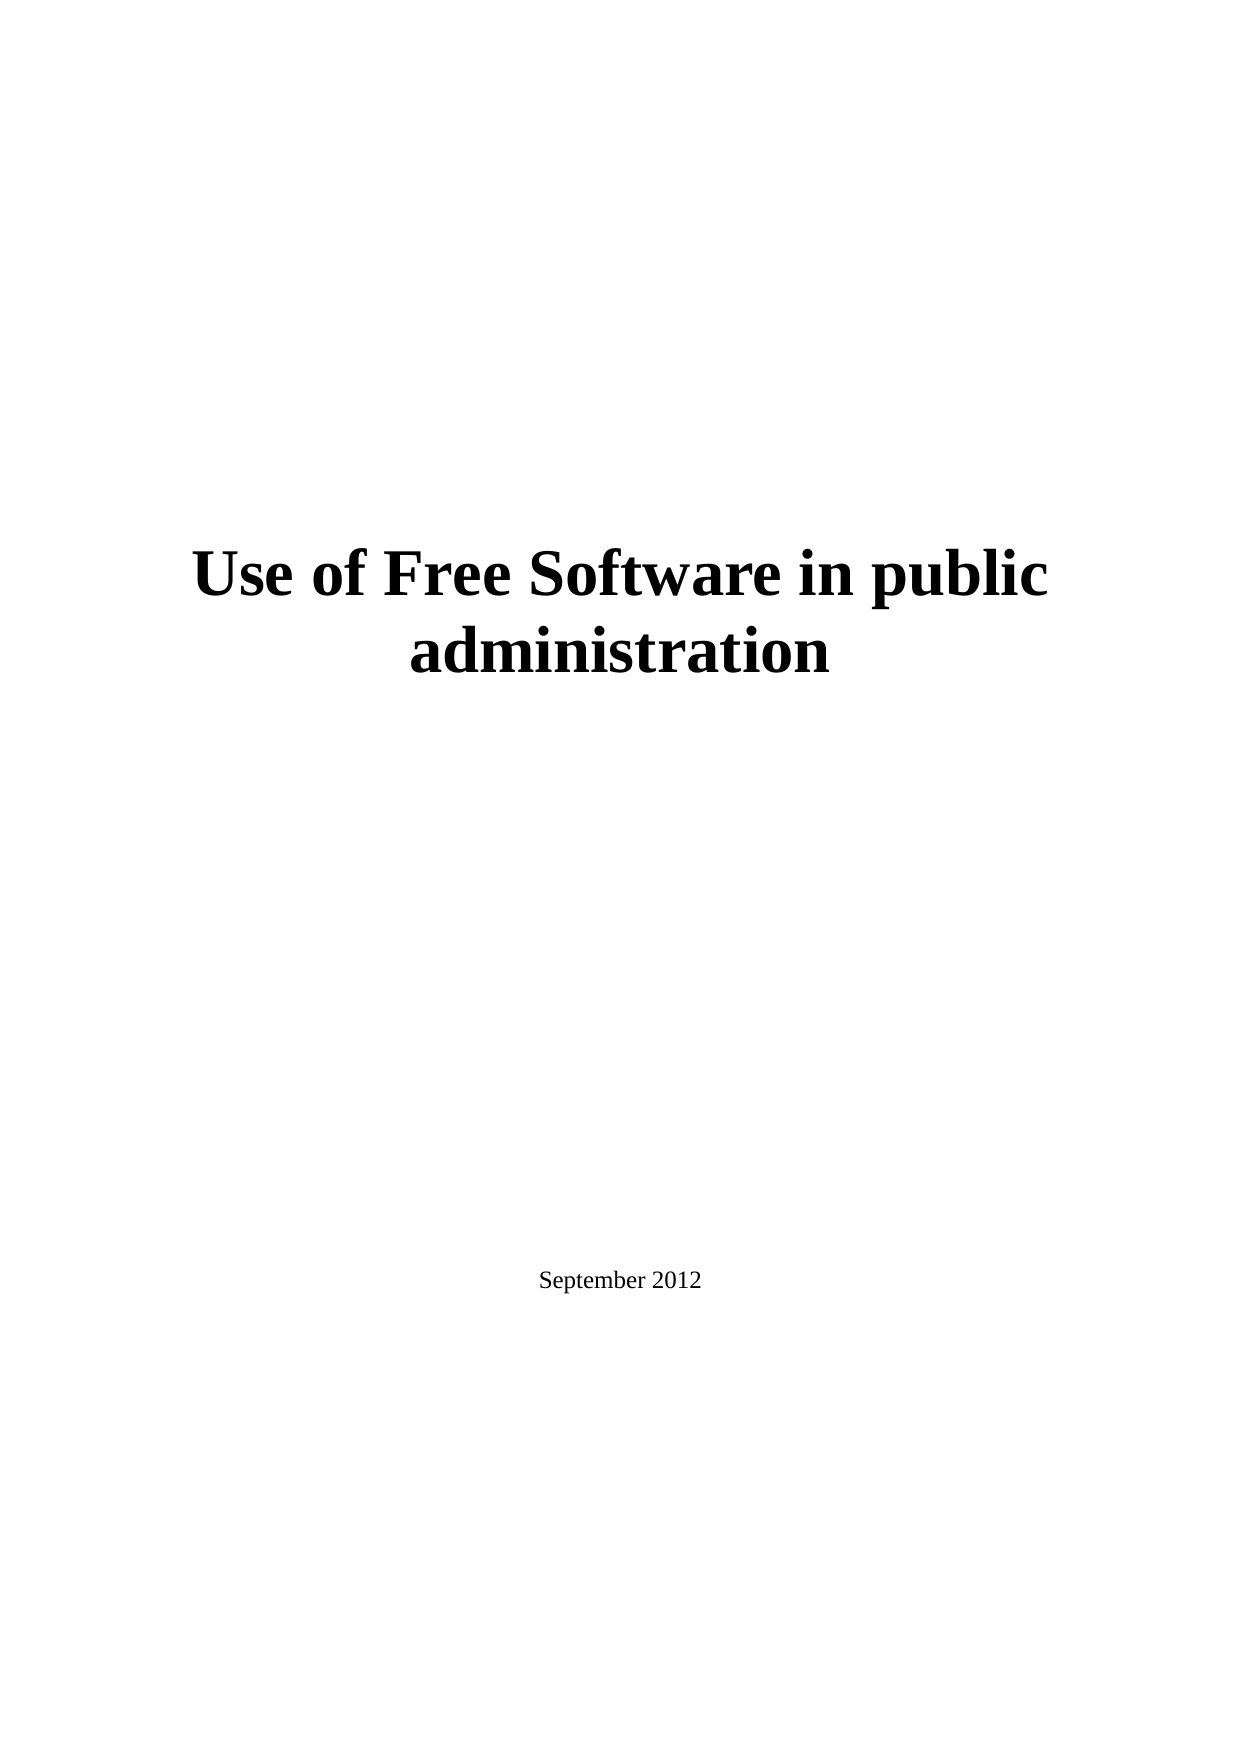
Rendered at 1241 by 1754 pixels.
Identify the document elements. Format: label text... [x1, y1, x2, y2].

text September 2012 [118, 1265, 1122, 1294]
title Use of Free Software in public administration [118, 533, 1122, 687]
